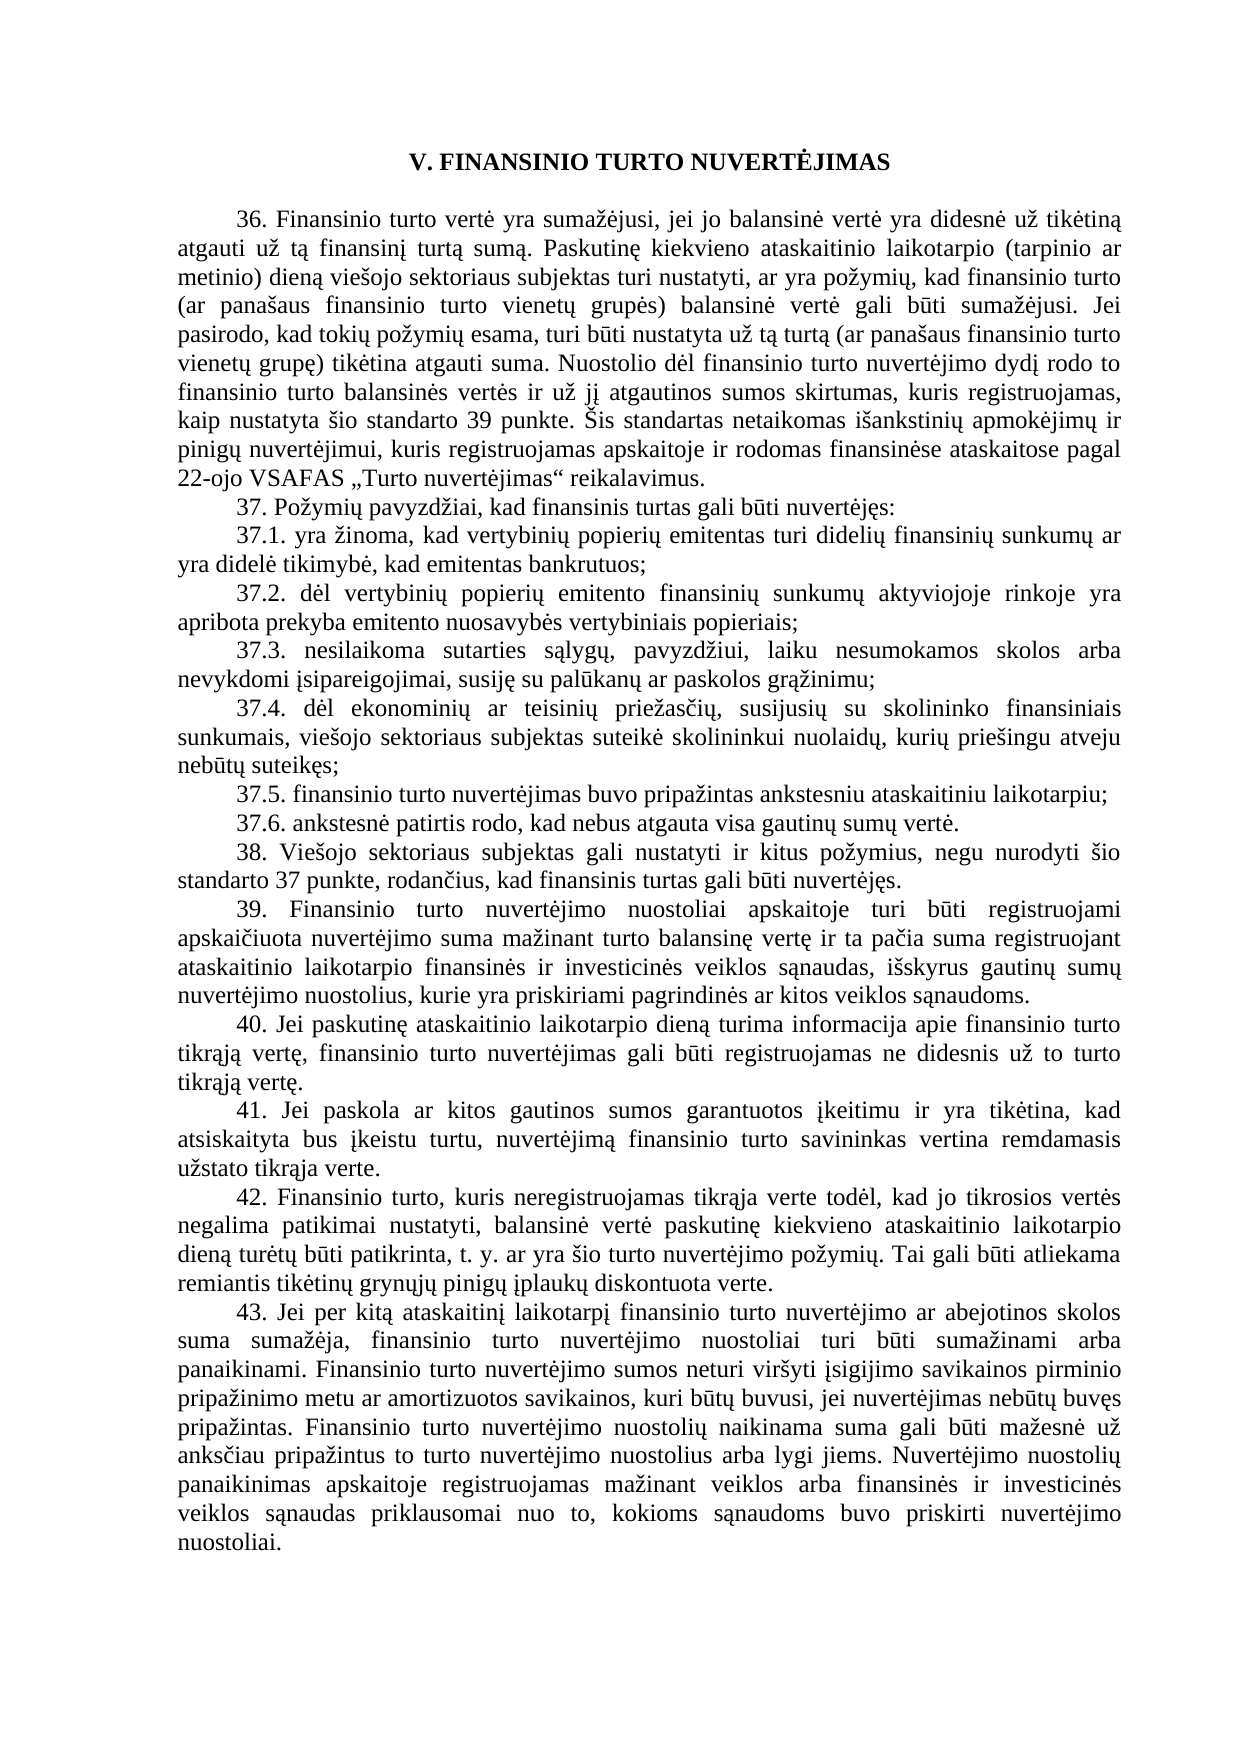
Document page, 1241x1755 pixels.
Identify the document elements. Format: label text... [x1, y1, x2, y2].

text 37.3. nesilaikoma sutarties sąlygų, pavyzdžiui, laiku nesumokamos skolos arba nevykdomi įsipareigojimai, susiję su palūkanų ar paskolos grąžinimu; [177, 636, 1122, 693]
text 37. Požymių pavyzdžiai, kad finansinis turtas gali būti nuvertėjęs: [177, 492, 1122, 521]
text 41. Jei paskola ar kitos gautinos sumos garantuotos įkeitimu ir yra tikėtina, kad atsiskaityta bus įkeistu turtu, nuvertėjimą finansinio turto savininkas vertina remdamasis užstato tikrąja verte. [177, 1096, 1122, 1182]
text 40. Jei paskutinę ataskaitinio laikotarpio dieną turima informacija apie finansinio turto tikrąją vertę, finansinio turto nuvertėjimas gali būti registruojamas ne didesnis už to turto tikrąją vertę. [177, 1009, 1122, 1096]
text 37.6. ankstesnė patirtis rodo, kad nebus atgauta visa gautinų sumų vertė. [177, 808, 1122, 837]
text V. FINANSINIO TURTO NUVERTĖJIMAS [177, 147, 1122, 176]
text 43. Jei per kitą ataskaitinį laikotarpį finansinio turto nuvertėjimo ar abejotinos skolos suma sumažėja, finansinio turto nuvertėjimo nuostoliai turi būti sumažinami arba panaikinami. Finansinio turto nuvertėjimo sumos neturi viršyti įsigijimo savikainos pirminio pripažinimo metu ar amortizuotos savikainos, kuri būtų buvusi, jei nuvertėjimas nebūtų buvęs pripažintas. Finansinio turto nuvertėjimo nuostolių naikinama suma gali būti mažesnė už anksčiau pripažintus to turto nuvertėjimo nuostolius arba lygi jiems. Nuvertėjimo nuostolių panaikinimas apskaitoje registruojamas mažinant veiklos arba finansinės ir investicinės veiklos sąnaudas priklausomai nuo to, kokioms sąnaudoms buvo priskirti nuvertėjimo nuostoliai. [177, 1297, 1122, 1556]
text 37.4. dėl ekonominių ar teisinių priežasčių, susijusių su skolininko finansiniais sunkumais, viešojo sektoriaus subjektas suteikė skolininkui nuolaidų, kurių priešingu atveju nebūtų suteikęs; [177, 693, 1122, 779]
text 37.1. yra žinoma, kad vertybinių popierių emitentas turi didelių finansinių sunkumų ar yra didelė tikimybė, kad emitentas bankrutuos; [177, 521, 1122, 578]
text 39. Finansinio turto nuvertėjimo nuostoliai apskaitoje turi būti registruojami apskaičiuota nuvertėjimo suma mažinant turto balansinę vertę ir ta pačia suma registruojant ataskaitinio laikotarpio finansinės ir investicinės veiklos sąnaudas, išskyrus gautinų sumų nuvertėjimo nuostolius, kurie yra priskiriami pagrindinės ar kitos veiklos sąnaudoms. [177, 894, 1122, 1009]
text 37.5. finansinio turto nuvertėjimas buvo pripažintas ankstesniu ataskaitiniu laikotarpiu; [177, 779, 1122, 808]
text 38. Viešojo sektoriaus subjektas gali nustatyti ir kitus požymius, negu nurodyti šio standarto 37 punkte, rodančius, kad finansinis turtas gali būti nuvertėjęs. [177, 837, 1122, 894]
text 42. Finansinio turto, kuris neregistruojamas tikrąja verte todėl, kad jo tikrosios vertės negalima patikimai nustatyti, balansinė vertė paskutinę kiekvieno ataskaitinio laikotarpio dieną turėtų būti patikrinta, t. y. ar yra šio turto nuvertėjimo požymių. Tai gali būti atliekama remiantis tikėtinų grynųjų pinigų įplaukų diskontuota verte. [177, 1182, 1122, 1297]
text 37.2. dėl vertybinių popierių emitento finansinių sunkumų aktyviojoje rinkoje yra apribota prekyba emitento nuosavybės vertybiniais popieriais; [177, 578, 1122, 636]
text 36. Finansinio turto vertė yra sumažėjusi, jei jo balansinė vertė yra didesnė už tikėtiną atgauti už tą finansinį turtą sumą. Paskutinę kiekvieno ataskaitinio laikotarpio (tarpinio ar metinio) dieną viešojo sektoriaus subjektas turi nustatyti, ar yra požymių, kad finansinio turto (ar panašaus finansinio turto vienetų grupės) balansinė vertė gali būti sumažėjusi. Jei pasirodo, kad tokių požymių esama, turi būti nustatyta už tą turtą (ar panašaus finansinio turto vienetų grupę) tikėtina atgauti suma. Nuostolio dėl finansinio turto nuvertėjimo dydį rodo to finansinio turto balansinės vertės ir už jį atgautinos sumos skirtumas, kuris registruojamas, kaip nustatyta šio standarto 39 punkte. Šis standartas netaikomas išankstinių apmokėjimų ir pinigų nuvertėjimui, kuris registruojamas apskaitoje ir rodomas finansinėse ataskaitose pagal 22-ojo VSAFAS „Turto nuvertėjimas“ reikalavimus. [177, 204, 1122, 492]
